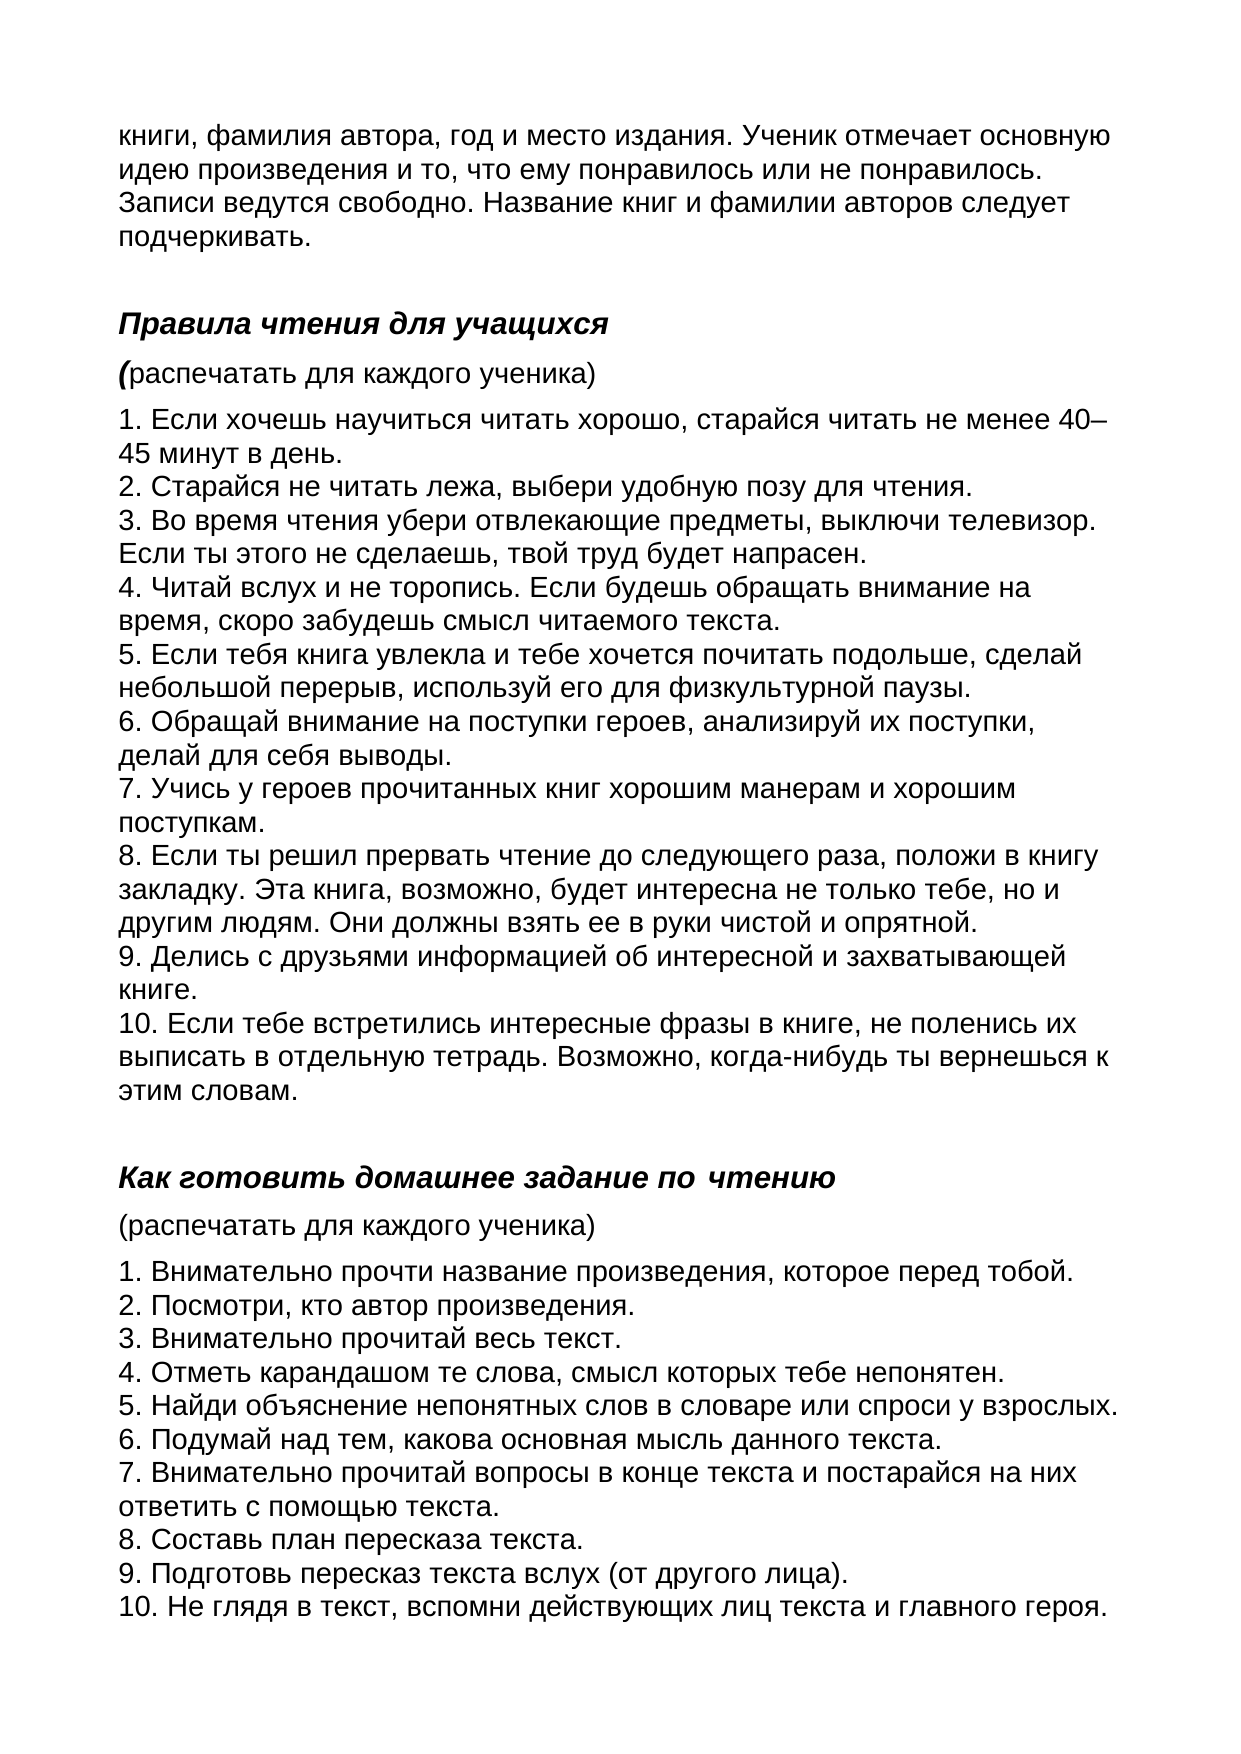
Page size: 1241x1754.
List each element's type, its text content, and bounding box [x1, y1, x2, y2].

text 1. Если хочешь научиться читать хорошо, старайся читать не менее 40–45 минут в день. 2. Старайся не читать лежа, выбери удобную позу для чтения. 3. Во время чтения убери отвлекающие предметы, выключи телевизор. Если ты этого не сделаешь, твой труд будет напрасен. 4. Читай вслух и не торопись. Если будешь обращать внимание на время, скоро забудешь смысл читаемого текста. 5. Если тебя книга увлекла и тебе хочется почитать подольше, сделай небольшой перерыв, используй его для физкультурной паузы. 6. Обращай внимание на поступки героев, анализируй их поступки, делай для себя выводы. 7. Учись у героев прочитанных книг хорошим манерам и хорошим поступкам. 8. Если ты решил прервать чтение до следующего раза, положи в книгу закладку. Эта книга, возможно, будет интересна не только тебе, но и другим людям. Они должны взять ее в руки чистой и опрятной. 9. Делись с друзьями информацией об интересной и захватывающей книге. 10. Если тебе встретились интересные фразы в книге, не поленись их выписать в отдельную тетрадь. Возможно, когда-нибудь ты вернешься к этим словам. [118, 402, 1122, 1107]
text 1. Внимательно прочти название произведения, которое перед тобой. 2. Посмотри, кто автор произведения. 3. Внимательно прочитай весь текст. 4. Отметь карандашом те слова, смысл которых тебе непонятен. 5. Найди объяснение непонятных слов в словаре или спроси у взрослых. 6. Подумай над тем, какова основная мысль данного текста. 7. Внимательно прочитай вопросы в конце текста и постарайся на них ответить с помощью текста. 8. Составь план пересказа текста. 9. Подготовь пересказ текста вслух (от другого лица). 10. Не глядя в текст, вспомни действующих лиц текста и главного героя. [118, 1254, 1122, 1623]
text (распечатать для каждого ученика) [118, 1208, 1122, 1242]
text (распечатать для каждого ученика) [118, 354, 1122, 390]
text Как готовить домашнее задание по чтению [118, 1159, 1122, 1196]
text Правила чтения для учащихся [118, 305, 1122, 341]
text книги, фамилия автора, год и место издания. Ученик отмечает основную идею произведения и то, что ему понравилось или не понравилось. Записи ведутся свободно. Название книг и фамилии авторов следует подчеркивать. [118, 118, 1122, 252]
